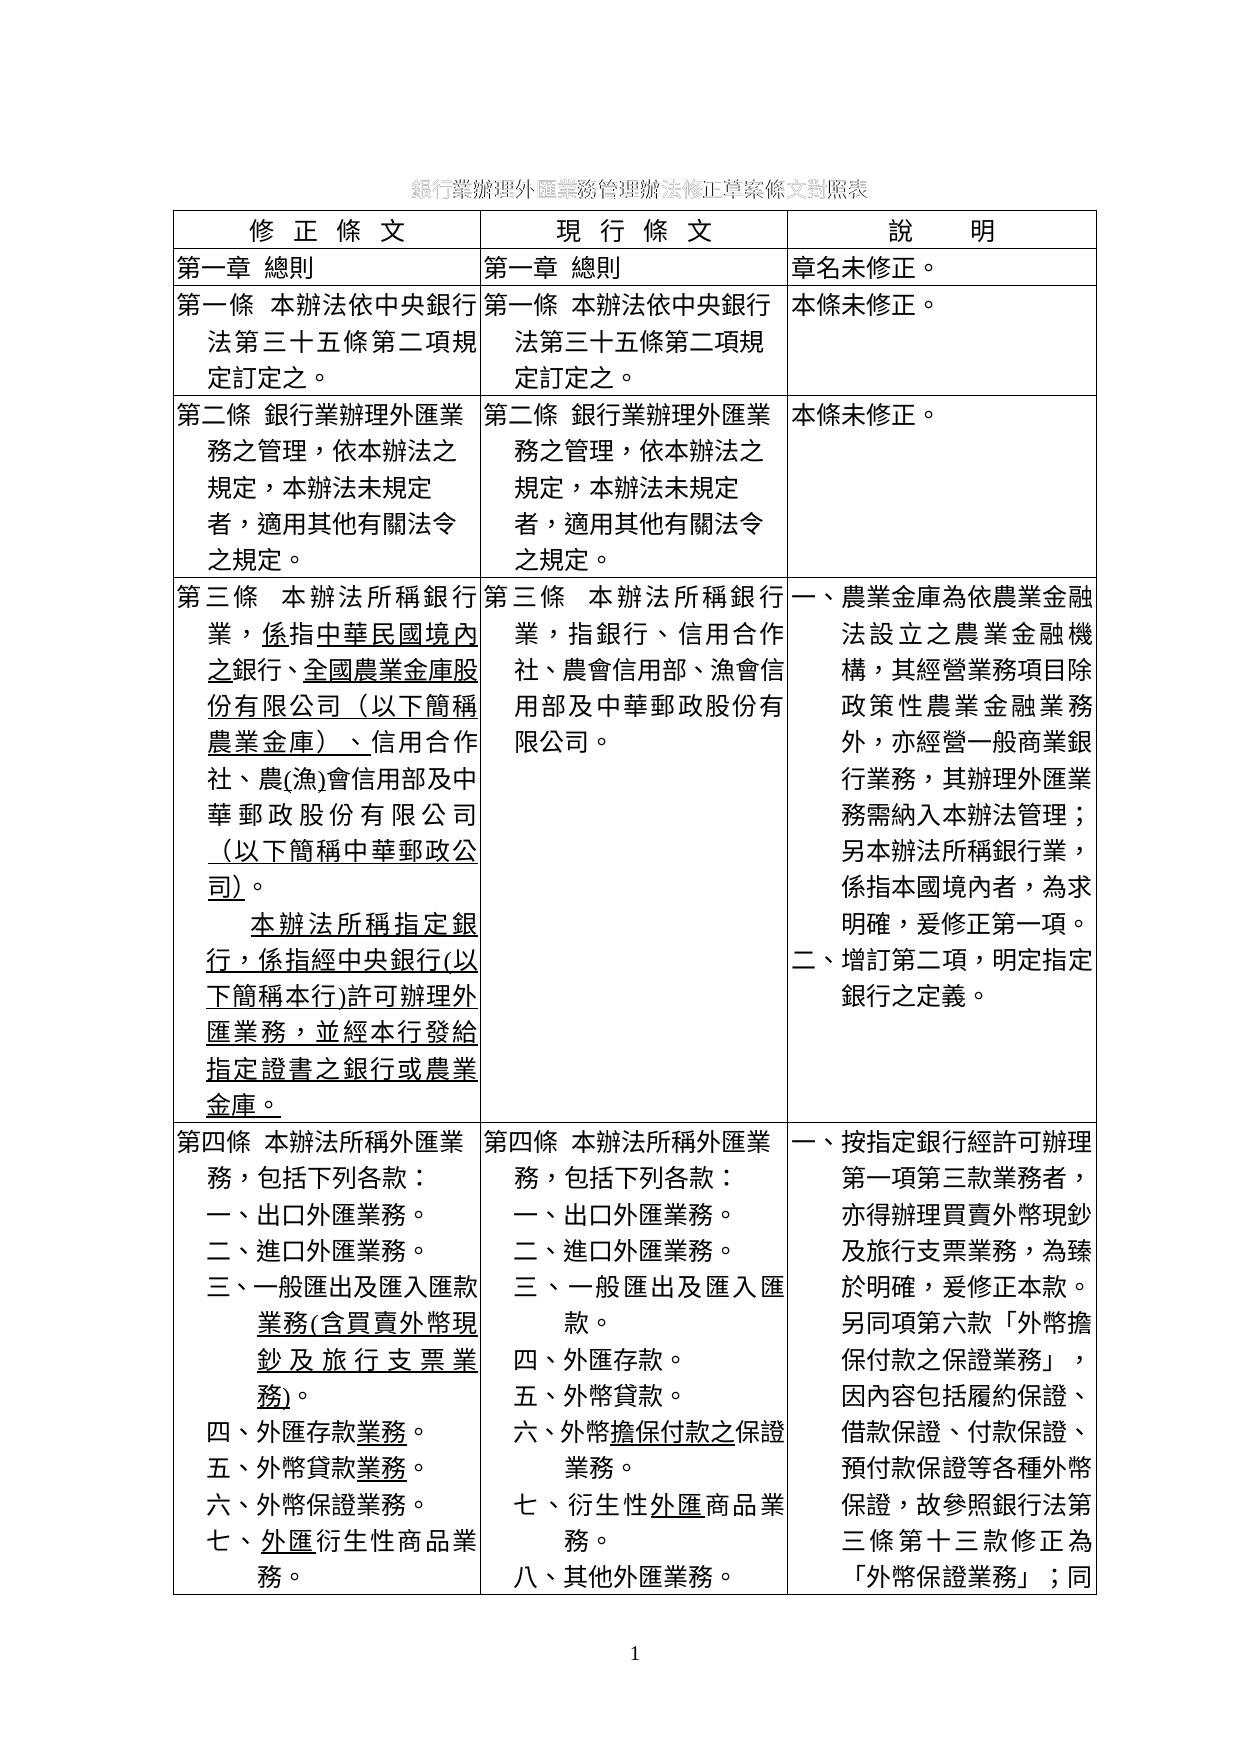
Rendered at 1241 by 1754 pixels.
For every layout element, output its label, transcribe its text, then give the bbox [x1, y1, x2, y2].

table_cell 第二條 銀行業辦理外匯業務之管理，依本辦法之規定，本辦法未規定者，適用其他有關法令之規定。 [481, 396, 787, 577]
table_cell 本條未修正。 [788, 286, 1096, 394]
table_cell 一、農業金庫為依農業金融法設立之農業金融機構，其經營業務項目除政策性農業金融業務外，亦經營一般商業銀行業務，其辦理外匯業務需納入本辦法管理；另本辦法所稱銀行業，係指本國境內者，為求明確，爰修正第一項。 二、增訂第二項，明定指定銀行之定義。 [788, 578, 1096, 1122]
table_cell 第三條 本辦法所稱銀行業，指銀行、信用合作社、農會信用部、漁會信用部及中華郵政股份有限公司。 [481, 578, 787, 1122]
table_cell 章名未修正。 [788, 249, 1096, 285]
table_cell 本條未修正。 [788, 396, 1096, 577]
table_cell 第一章 總則 [174, 249, 480, 285]
table_cell 第四條 本辦法所稱外匯業務，包括下列各款： 一、出口外匯業務。 二、進口外匯業務。 三、一般匯出及匯入匯款。 四、外匯存款。 五、外幣貸款。 六、外幣擔保付款之保證業務。 七、衍生性外匯商品業務。 八、其他外匯業務。 [481, 1123, 787, 1594]
table_header 說 明 [788, 211, 1096, 247]
table_cell 第一條 本辦法依中央銀行法第三十五條第二項規定訂定之。 [174, 286, 480, 394]
table_header 修 正 條 文 [174, 211, 480, 247]
text 銀行業辦理外匯業務管理辦法修正草案條文對照表 [177, 148, 1104, 210]
table_cell 第三條 本辦法所稱銀行業，係指中華民國境內之銀行、全國農業金庫股份有限公司（以下簡稱農業金庫）、信用合作社、農(漁)會信用部及中華郵政股份有限公司（以下簡稱中華郵政公司）。 本辦法所稱指定銀行，係指經中央銀行(以下簡稱本行)許可辦理外匯業務，並經本行發給指定證書之銀行或農業金庫。 [174, 578, 480, 1122]
table_cell 第四條 本辦法所稱外匯業務，包括下列各款： 一、出口外匯業務。 二、進口外匯業務。 三、一般匯出及匯入匯款業務(含買賣外幣現鈔及旅行支票業務)。 四、外匯存款業務。 五、外幣貸款業務。 六、外幣保證業務。 七、外匯衍生性商品業務。 [174, 1123, 480, 1594]
table_cell 第一章 總則 [481, 249, 787, 285]
table_cell 一、按指定銀行經許可辦理第一項第三款業務者，亦得辦理買賣外幣現鈔及旅行支票業務，為臻於明確，爰修正本款。另同項第六款「外幣擔保付款之保證業務」，因內容包括履約保證、借款保證、付款保證、預付款保證等各種外幣保證，故參照銀行法第三條第十三款修正為「外幣保證業務」；同 [788, 1123, 1096, 1594]
table_header 現 行 條 文 [481, 211, 787, 247]
table_cell 第二條 銀行業辦理外匯業務之管理，依本辦法之規定，本辦法未規定者，適用其他有關法令之規定。 [174, 396, 480, 577]
table_cell 第一條 本辦法依中央銀行法第三十五條第二項規定訂定之。 [481, 286, 787, 394]
